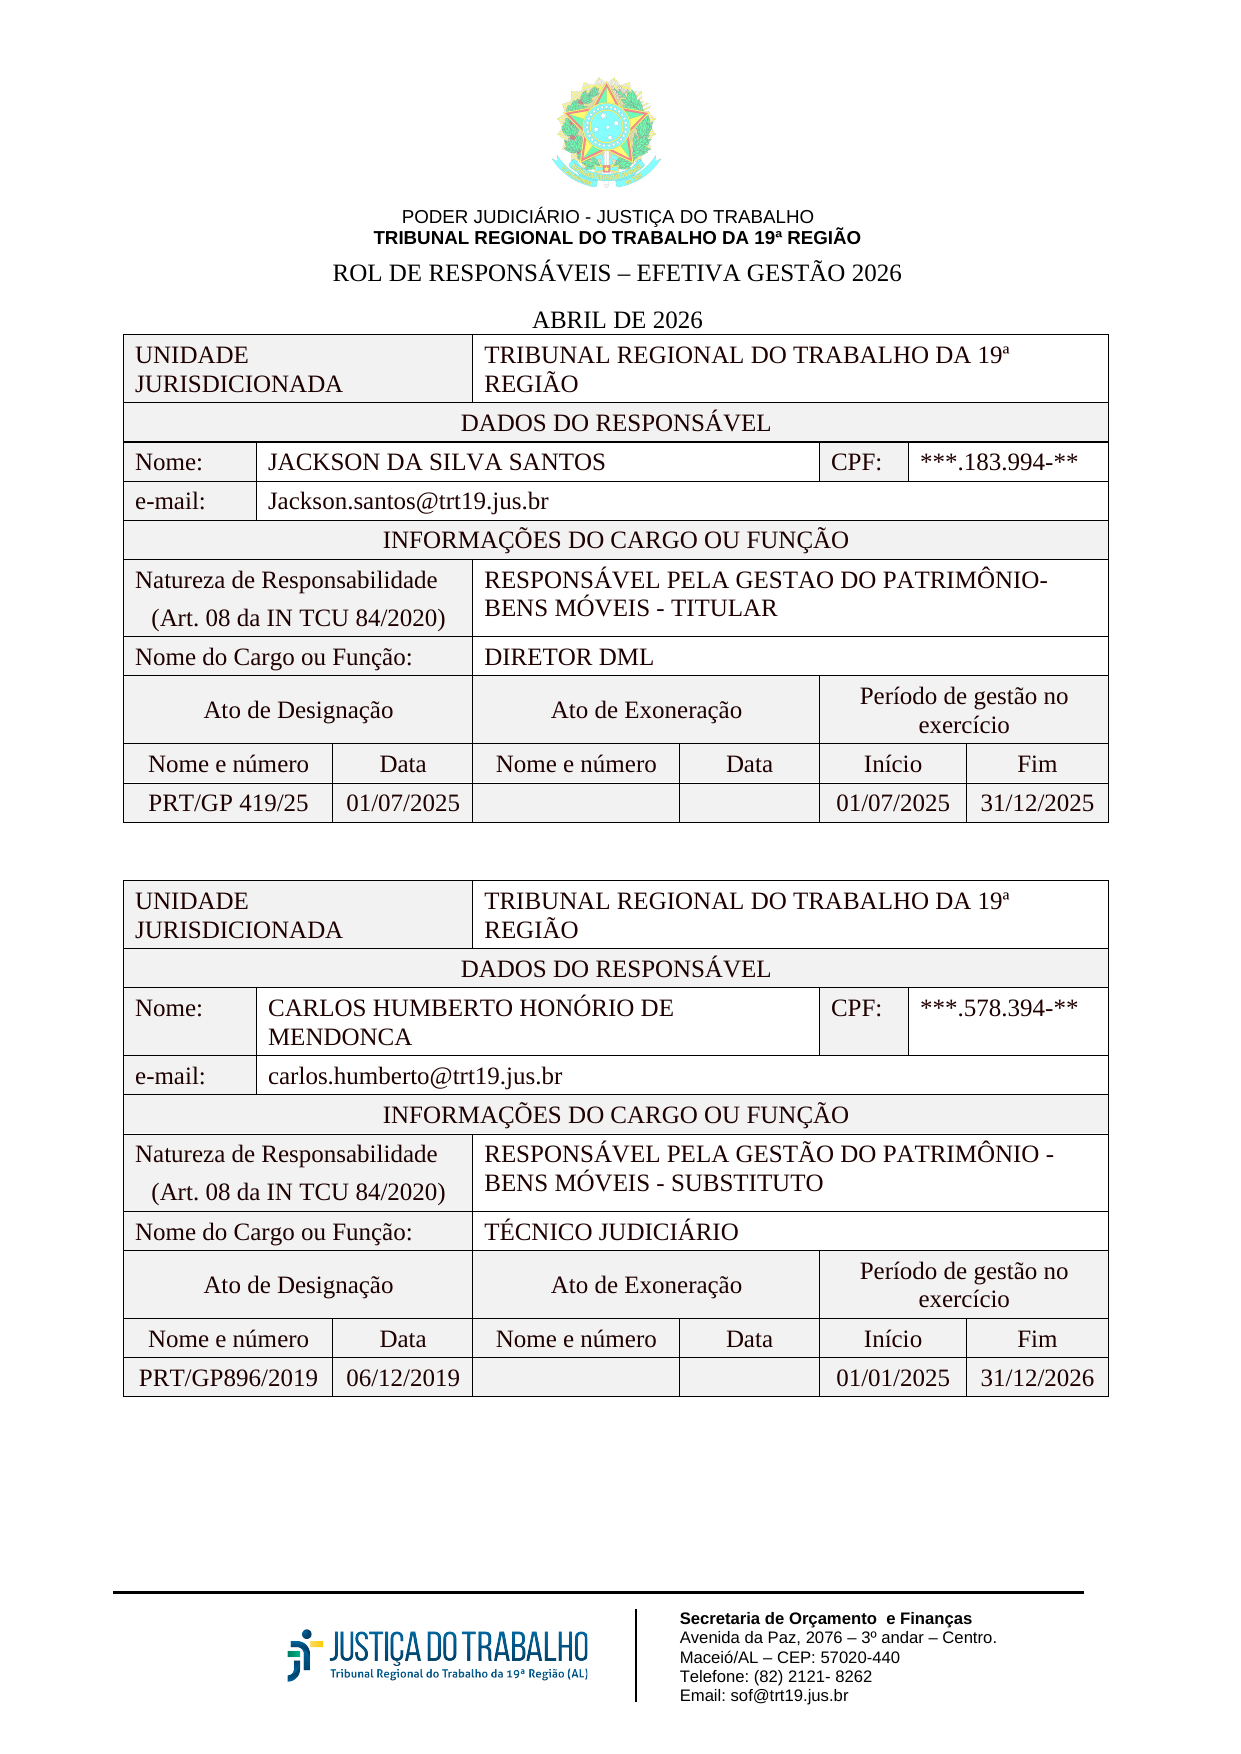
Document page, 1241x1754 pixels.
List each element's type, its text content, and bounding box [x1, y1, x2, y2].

table_cell Início [820, 744, 966, 782]
table_cell CPF: [820, 988, 908, 1055]
table_cell DADOS DO RESPONSÁVEL [124, 949, 1108, 987]
table_cell CARLOS HUMBERTO HONÓRIO DE MENDONCA [257, 988, 819, 1055]
table_cell 31/12/2025 [967, 784, 1108, 822]
table_cell Fim [967, 1319, 1108, 1357]
table_cell Nome: [124, 443, 256, 481]
table_cell Período de gestão no exercício [820, 676, 1108, 743]
table_cell Data [680, 1319, 819, 1357]
table_cell Nome e número [473, 1319, 679, 1357]
table_cell Data [333, 1319, 472, 1357]
table_cell Nome do Cargo ou Função: [124, 637, 472, 675]
table_cell Nome do Cargo ou Função: [124, 1212, 472, 1250]
table_cell Período de gestão no exercício [820, 1251, 1108, 1318]
table_cell carlos.humberto@trt19.jus.br [257, 1056, 1108, 1094]
table_cell Data [680, 744, 819, 782]
table_cell TÉCNICO JUDICIÁRIO [473, 1212, 1108, 1250]
table_cell PRT/GP 419/25 [124, 784, 332, 822]
table_cell ***.578.394-** [909, 988, 1108, 1055]
table_header TRIBUNAL REGIONAL DO TRABALHO DA 19ª REGIÃO [473, 881, 1108, 948]
table_header TRIBUNAL REGIONAL DO TRABALHO DA 19ª REGIÃO [473, 335, 1108, 402]
table_header UNIDADE JURISDICIONADA [124, 881, 472, 948]
table_cell Nome e número [473, 744, 679, 782]
table_cell PRT/GP896/2019 [124, 1358, 332, 1396]
table_cell 31/12/2026 [967, 1358, 1108, 1396]
table_cell 01/01/2025 [820, 1358, 966, 1396]
table_cell CPF: [820, 443, 908, 481]
table_cell Jackson.santos@trt19.jus.br [257, 482, 1108, 520]
table_cell Ato de Designação [124, 1251, 472, 1318]
table_header UNIDADE JURISDICIONADA [124, 335, 472, 402]
table_cell Ato de Designação [124, 676, 472, 743]
table_cell ***.183.994-** [909, 443, 1108, 481]
table_cell 01/07/2025 [820, 784, 966, 822]
table_cell JACKSON DA SILVA SANTOS [257, 443, 819, 481]
table_cell Natureza de Responsabilidade (Art. 08 da IN TCU 84/2020) [124, 1135, 472, 1211]
table_cell [473, 784, 679, 822]
table_cell Nome e número [124, 1319, 332, 1357]
table_cell RESPONSÁVEL PELA GESTÃO DO PATRIMÔNIO - BENS MÓVEIS - SUBSTITUTO [473, 1135, 1108, 1211]
table_cell RESPONSÁVEL PELA GESTAO DO PATRIMÔNIO-BENS MÓVEIS - TITULAR [473, 560, 1108, 636]
table_cell Natureza de Responsabilidade (Art. 08 da IN TCU 84/2020) [124, 560, 472, 636]
table_cell Data [333, 744, 472, 782]
table_cell e-mail: [124, 1056, 256, 1094]
table_cell DADOS DO RESPONSÁVEL [124, 403, 1108, 441]
table_cell e-mail: [124, 482, 256, 520]
table_cell Ato de Exoneração [473, 676, 819, 743]
table_cell INFORMAÇÕES DO CARGO OU FUNÇÃO [124, 1095, 1108, 1133]
table_cell Nome: [124, 988, 256, 1055]
table_cell Nome e número [124, 744, 332, 782]
table_cell [680, 1358, 819, 1396]
table_cell 01/07/2025 [333, 784, 472, 822]
table_cell DIRETOR DML [473, 637, 1108, 675]
table_cell INFORMAÇÕES DO CARGO OU FUNÇÃO [124, 521, 1108, 559]
table_cell [680, 784, 819, 822]
table_cell Início [820, 1319, 966, 1357]
table_cell Fim [967, 744, 1108, 782]
table_cell 06/12/2019 [333, 1358, 472, 1396]
table_cell Ato de Exoneração [473, 1251, 819, 1318]
table_cell [473, 1358, 679, 1396]
